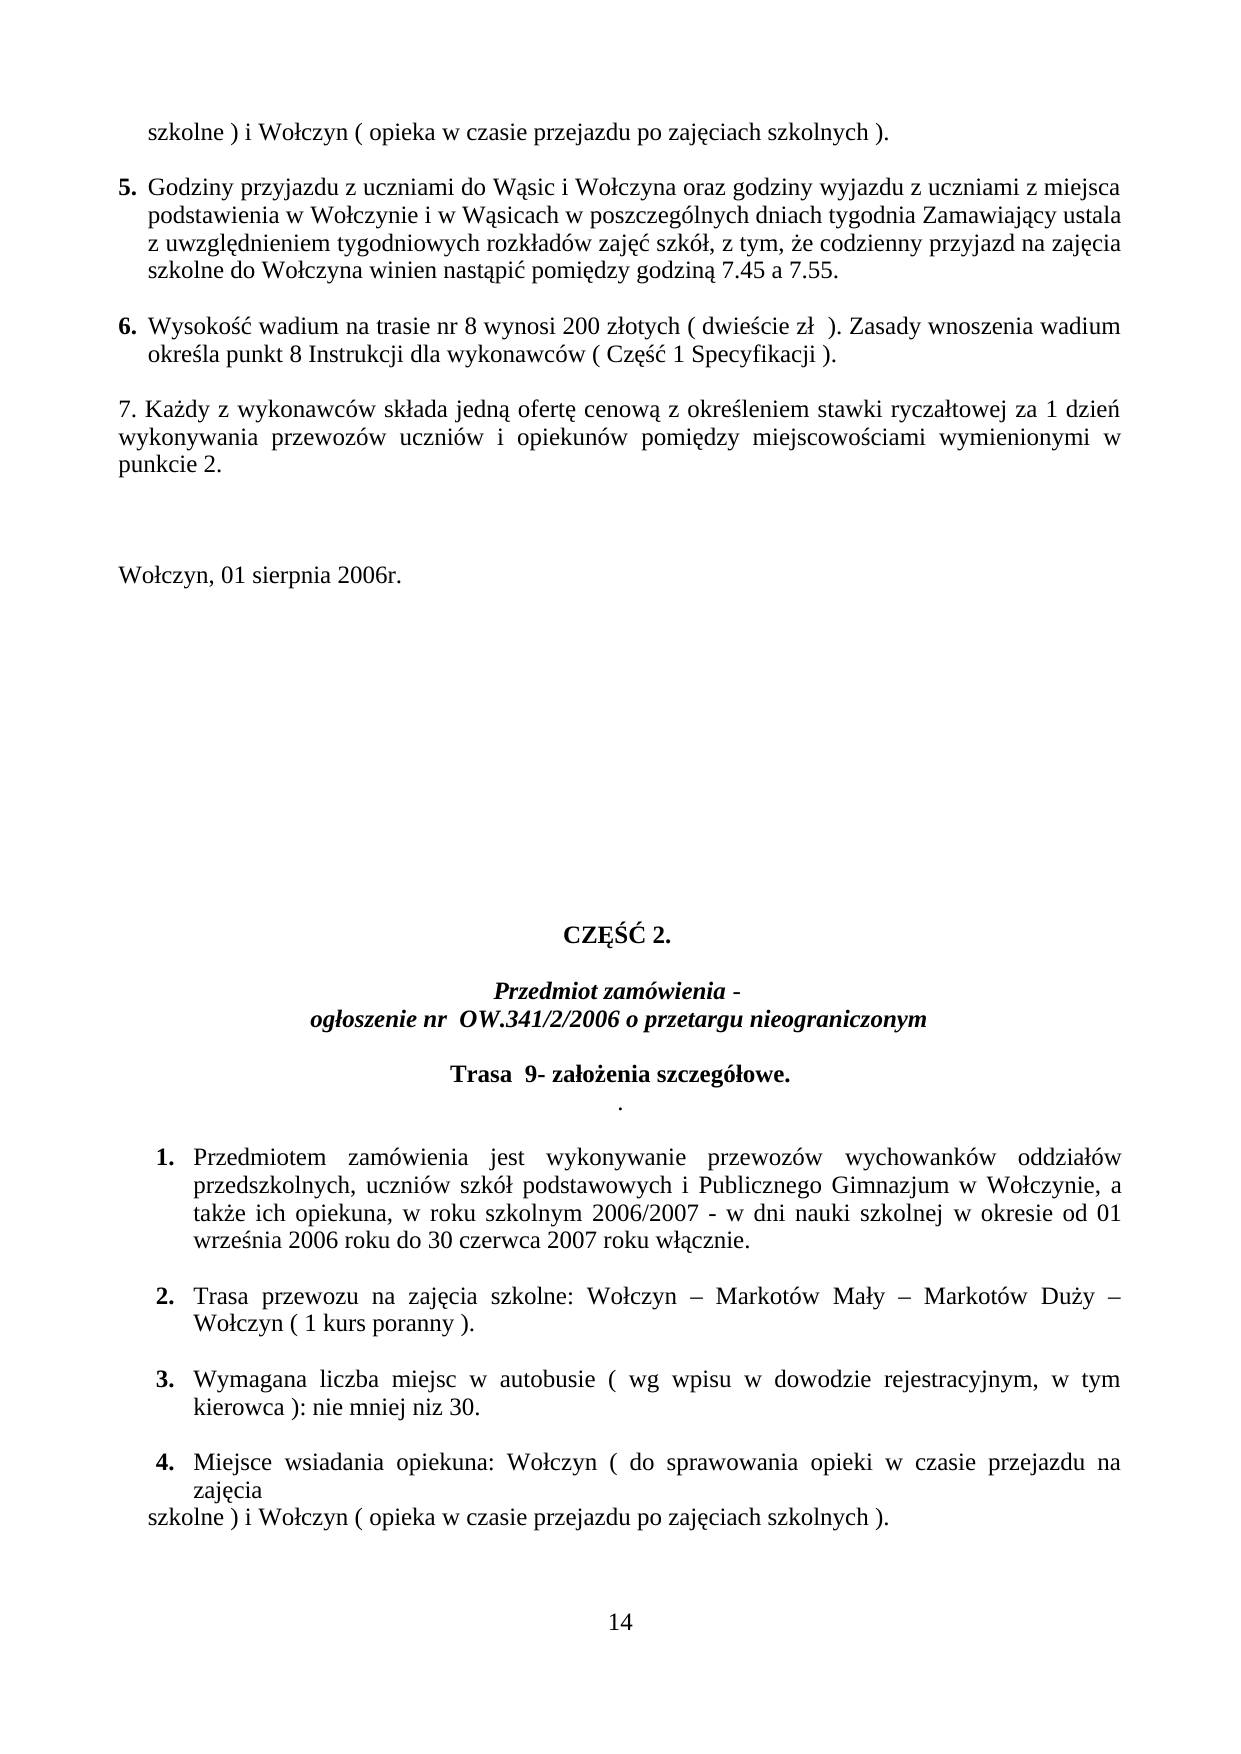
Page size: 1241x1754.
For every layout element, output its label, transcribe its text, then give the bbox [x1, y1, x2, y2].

text CZĘŚĆ 2. [118, 922, 1122, 949]
list szkolne ) i Wołczyn ( opieka w czasie przejazdu po zajęciach szkolnych ). [118, 118, 1122, 146]
list Godziny przyjazdu z uczniami do Wąsic i Wołczyna oraz godziny wyjazdu z uczniami z miejsca podstawienia w Wołczynie i w Wąsicach w poszczególnych dniach tygodnia Zamawiający ustala z uwzględnieniem tygodniowych rozkładów zajęć szkół, z tym, że codzienny przyjazd na zajęcia szkolne do Wołczyna winien nastąpić pomiędzy godziną 7.45 a 7.55. [118, 173, 1122, 284]
text Trasa 9- założenia szczegółowe. [118, 1060, 1122, 1088]
list Przedmiotem zamówienia jest wykonywanie przewozów wychowanków oddziałów przedszkolnych, uczniów szkół podstawowych i Publicznego Gimnazjum w Wołczynie, a także ich opiekuna, w roku szkolnym 2006/2007 - w dni nauki szkolnej w okresie od 01 września 2006 roku do 30 czerwca 2007 roku włącznie. [156, 1143, 1122, 1254]
list Wymagana liczba miejsc w autobusie ( wg wpisu w dowodzie rejestracyjnym, w tym kierowca ): nie mniej niz 30. [156, 1365, 1122, 1420]
text 7. Każdy z wykonawców składa jedną ofertę cenową z określeniem stawki ryczałtowej za 1 dzień wykonywania przewozów uczniów i opiekunów pomiędzy miejscowościami wymienionymi w punkcie 2. [118, 395, 1122, 478]
text Przedmiot zamówienia - [118, 977, 1122, 1005]
text Wołczyn, 01 sierpnia 2006r. [118, 561, 1122, 589]
list Wysokość wadium na trasie nr 8 wynosi 200 złotych ( dwieście zł ). Zasady wnoszenia wadium określa punkt 8 Instrukcji dla wykonawców ( Część 1 Specyfikacji ). [118, 312, 1122, 367]
text . [118, 1088, 1122, 1116]
list Miejsce wsiadania opiekuna: Wołczyn ( do sprawowania opieki w czasie przejazdu na zajęcia [156, 1448, 1122, 1503]
text ogłoszenie nr OW.341/2/2006 o przetargu nieograniczonym [118, 1005, 1122, 1032]
list szkolne ) i Wołczyn ( opieka w czasie przejazdu po zajęciach szkolnych ). [118, 1503, 1122, 1531]
list Trasa przewozu na zajęcia szkolne: Wołczyn – Markotów Mały – Markotów Duży – Wołczyn ( 1 kurs poranny ). [156, 1282, 1122, 1337]
